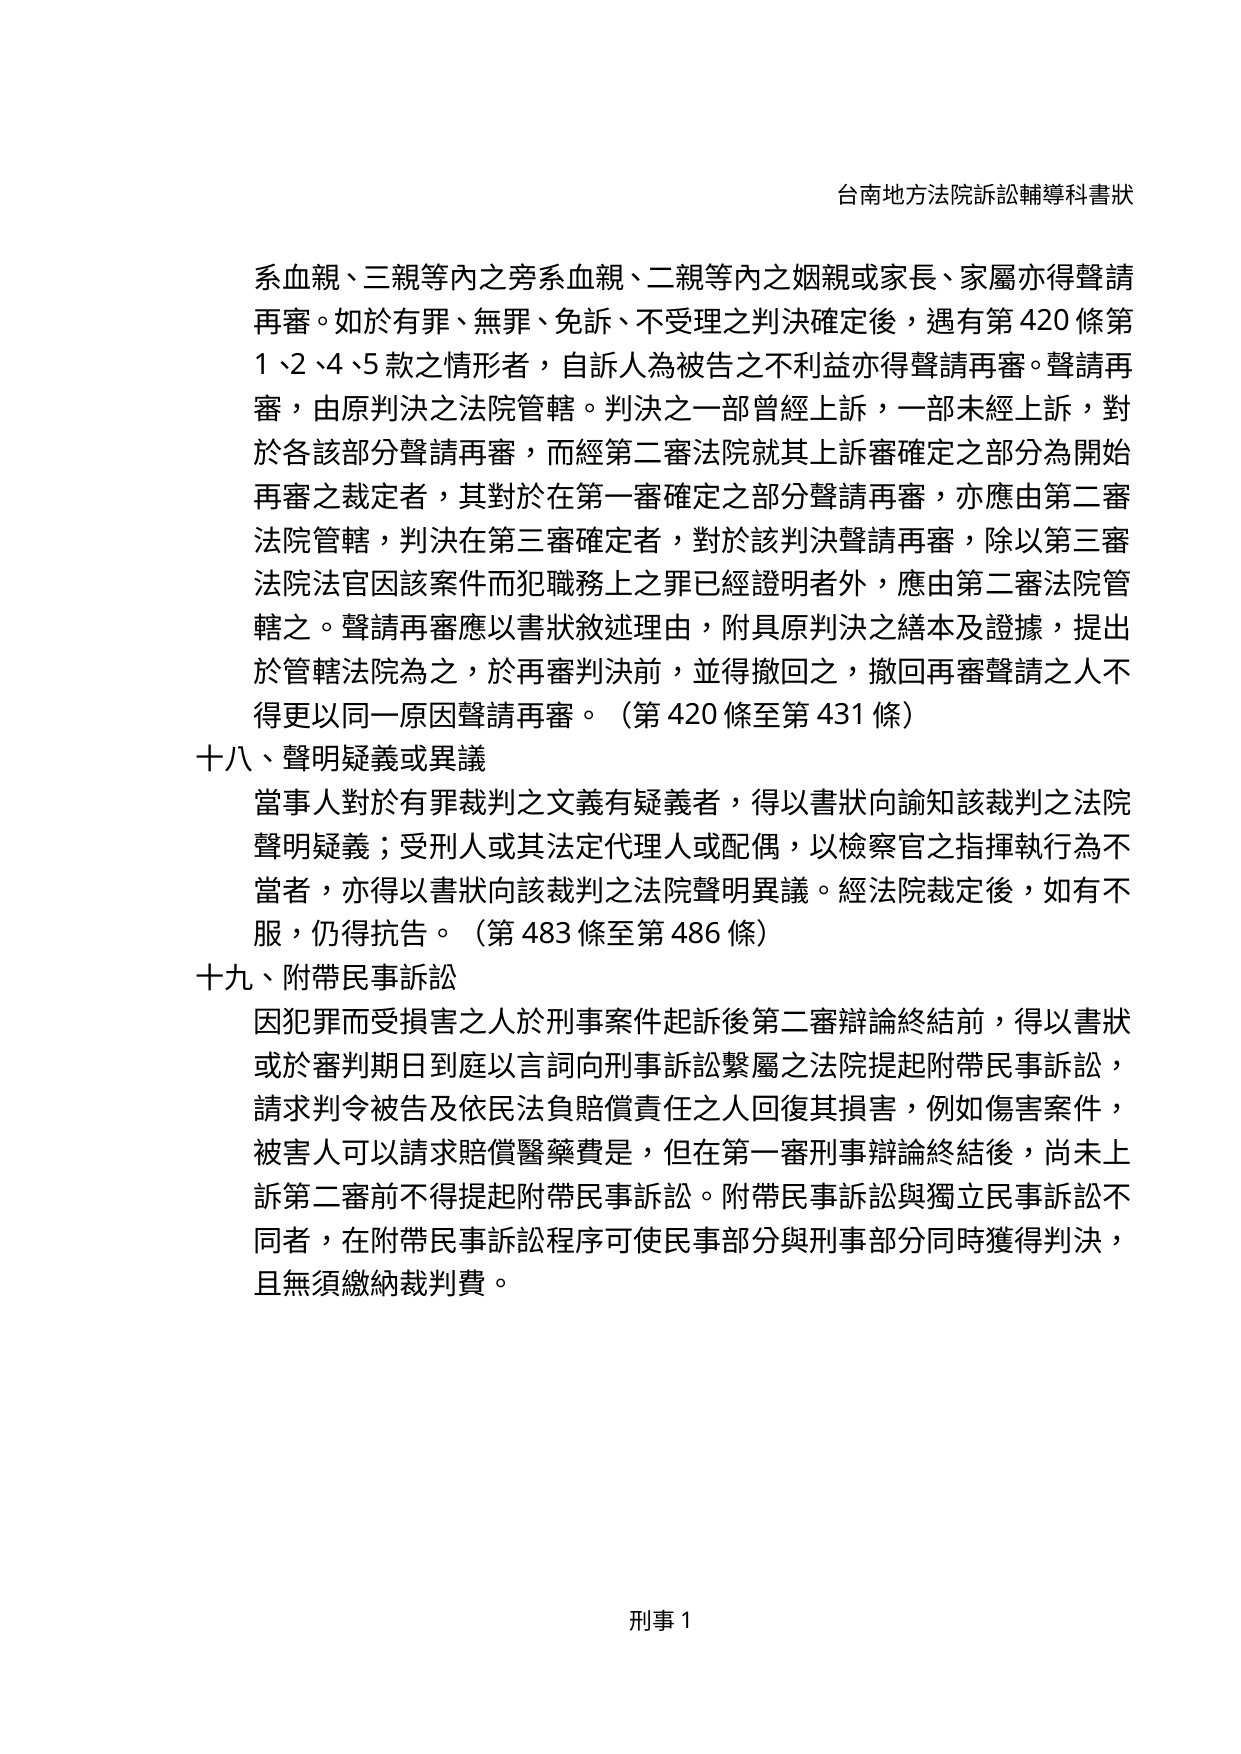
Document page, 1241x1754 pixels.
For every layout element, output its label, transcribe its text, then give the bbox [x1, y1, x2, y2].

text 當事人對於有罪裁判之文義有疑義者，得以書狀向諭知該裁判之法院聲明疑義；受刑人或其法定代理人或配偶，以檢察官之指揮執行為不當者，亦得以書狀向該裁判之法院聲明異議。經法院裁定後，如有不服，仍得抗告。（第483條至第486條） [253, 779, 1134, 954]
text 十九、附帶民事訴訟 [195, 954, 1134, 998]
text 系血親、三親等內之旁系血親、二親等內之姻親或家長、家屬亦得聲請再審。如於有罪、無罪、免訴、不受理之判決確定後，遇有第420條第1、2、4、5款之情形者，自訴人為被告之不利益亦得聲請再審。聲請再審，由原判決之法院管轄。判決之一部曾經上訴，一部未經上訴，對於各該部分聲請再審，而經第二審法院就其上訴審確定之部分為開始再審之裁定者，其對於在第一審確定之部分聲請再審，亦應由第二審法院管轄，判決在第三審確定者，對於該判決聲請再審，除以第三審法院法官因該案件而犯職務上之罪已經證明者外，應由第二審法院管轄之。聲請再審應以書狀敘述理由，附具原判決之繕本及證據，提出於管轄法院為之，於再審判決前，並得撤回之，撤回再審聲請之人不得更以同一原因聲請再審。（第420條至第431條） [253, 254, 1134, 735]
text 十八、聲明疑義或異議 [195, 735, 1134, 779]
text 因犯罪而受損害之人於刑事案件起訴後第二審辯論終結前，得以書狀或於審判期日到庭以言詞向刑事訴訟繫屬之法院提起附帶民事訴訟，請求判令被告及依民法負賠償責任之人回復其損害，例如傷害案件，被害人可以請求賠償醫藥費是，但在第一審刑事辯論終結後，尚未上訴第二審前不得提起附帶民事訴訟。附帶民事訴訟與獨立民事訴訟不同者，在附帶民事訴訟程序可使民事部分與刑事部分同時獲得判決，且無須繳納裁判費。 [253, 998, 1134, 1304]
